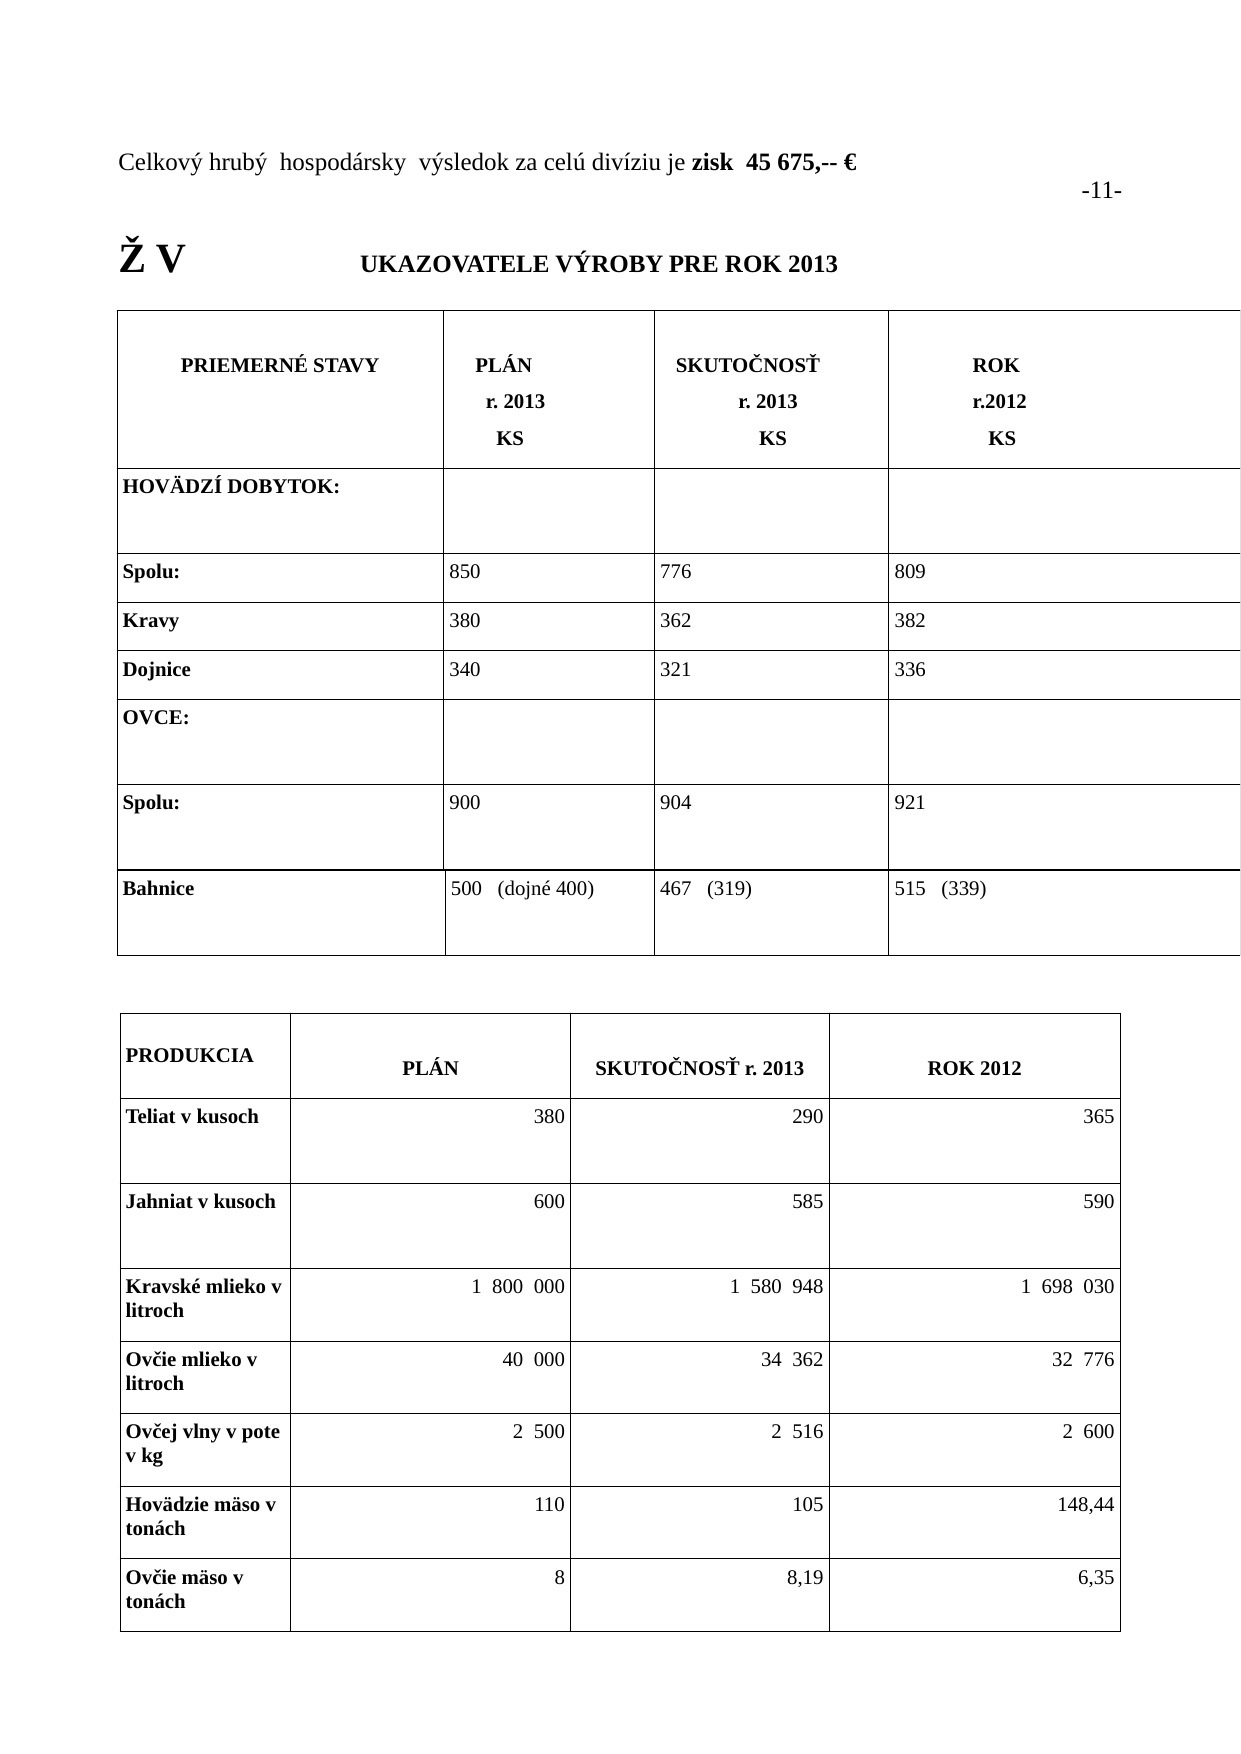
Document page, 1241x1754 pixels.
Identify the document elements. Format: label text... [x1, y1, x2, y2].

table_cell 809 [889, 554, 1240, 602]
table_cell Spolu: [118, 785, 443, 869]
table_cell Ovčie mlieko v litroch [121, 1342, 290, 1413]
table_cell 40 000 [291, 1342, 570, 1413]
table_cell OVCE: [118, 700, 443, 784]
table_header SKUTOČNOSŤ r. 2013 KS [655, 311, 888, 468]
text -11- [118, 176, 1122, 204]
table_cell [889, 700, 1240, 784]
table_cell Ovčie mäso v tonách [121, 1559, 290, 1631]
table_cell 2 516 [571, 1414, 829, 1486]
table_cell 290 [571, 1099, 829, 1183]
table_cell 900 [444, 785, 654, 869]
table_header ROK r.2012 KS [889, 311, 1240, 468]
table_cell 362 [655, 603, 888, 650]
table_cell [655, 469, 888, 553]
table_cell 321 [655, 651, 888, 699]
table_header 515 (339) [889, 871, 1240, 954]
table_header PRIEMERNÉ STAVY [118, 311, 443, 468]
table_header 500 (dojné 400) [446, 871, 654, 954]
table_cell [444, 700, 654, 784]
table_cell 34 362 [571, 1342, 829, 1413]
table_cell Kravy [118, 603, 443, 650]
table_cell [655, 700, 888, 784]
table_header PLÁN [291, 1014, 570, 1098]
table_header 467 (319) [655, 871, 888, 954]
table_cell 148,44 [830, 1487, 1120, 1558]
table_cell 340 [444, 651, 654, 699]
table_cell Dojnice [118, 651, 443, 699]
table_cell 336 [889, 651, 1240, 699]
table_cell Teliat v kusoch [121, 1099, 290, 1183]
table_cell 776 [655, 554, 888, 602]
table_header Bahnice [118, 871, 445, 954]
table_cell 6,35 [830, 1559, 1120, 1631]
table_cell 904 [655, 785, 888, 869]
table_cell 1 580 948 [571, 1269, 829, 1341]
table_cell 585 [571, 1184, 829, 1268]
table_cell HOVÄDZÍ DOBYTOK: [118, 469, 443, 553]
table_header ROK 2012 [830, 1014, 1120, 1098]
table_cell 32 776 [830, 1342, 1120, 1413]
table_cell 921 [889, 785, 1240, 869]
table_cell 2 500 [291, 1414, 570, 1486]
table_cell Jahniat v kusoch [121, 1184, 290, 1268]
table_cell 8,19 [571, 1559, 829, 1631]
table_cell 380 [444, 603, 654, 650]
text Celkový hrubý hospodársky výsledok za celú divíziu je zisk 45 675,-- € [118, 147, 1122, 176]
table_cell [444, 469, 654, 553]
table_cell 380 [291, 1099, 570, 1183]
table_cell 382 [889, 603, 1240, 650]
table_cell 365 [830, 1099, 1120, 1183]
table_cell Hovädzie mäso v tonách [121, 1487, 290, 1558]
table_cell 590 [830, 1184, 1120, 1268]
table_header PLÁN r. 2013 KS [444, 311, 654, 468]
table_cell Spolu: [118, 554, 443, 602]
table_header PRODUKCIA [121, 1014, 290, 1098]
table_cell 1 800 000 [291, 1269, 570, 1341]
table_cell 105 [571, 1487, 829, 1558]
table_cell 2 600 [830, 1414, 1120, 1486]
text Ž V UKAZOVATELE VÝROBY PRE ROK 2013 [118, 233, 1122, 281]
table_cell Ovčej vlny v pote v kg [121, 1414, 290, 1486]
table_cell 110 [291, 1487, 570, 1558]
table_cell 1 698 030 [830, 1269, 1120, 1341]
table_cell 8 [291, 1559, 570, 1631]
table_cell 600 [291, 1184, 570, 1268]
table_cell 850 [444, 554, 654, 602]
table_cell [889, 469, 1240, 553]
table_header SKUTOČNOSŤ r. 2013 [571, 1014, 829, 1098]
table_cell Kravské mlieko v litroch [121, 1269, 290, 1341]
